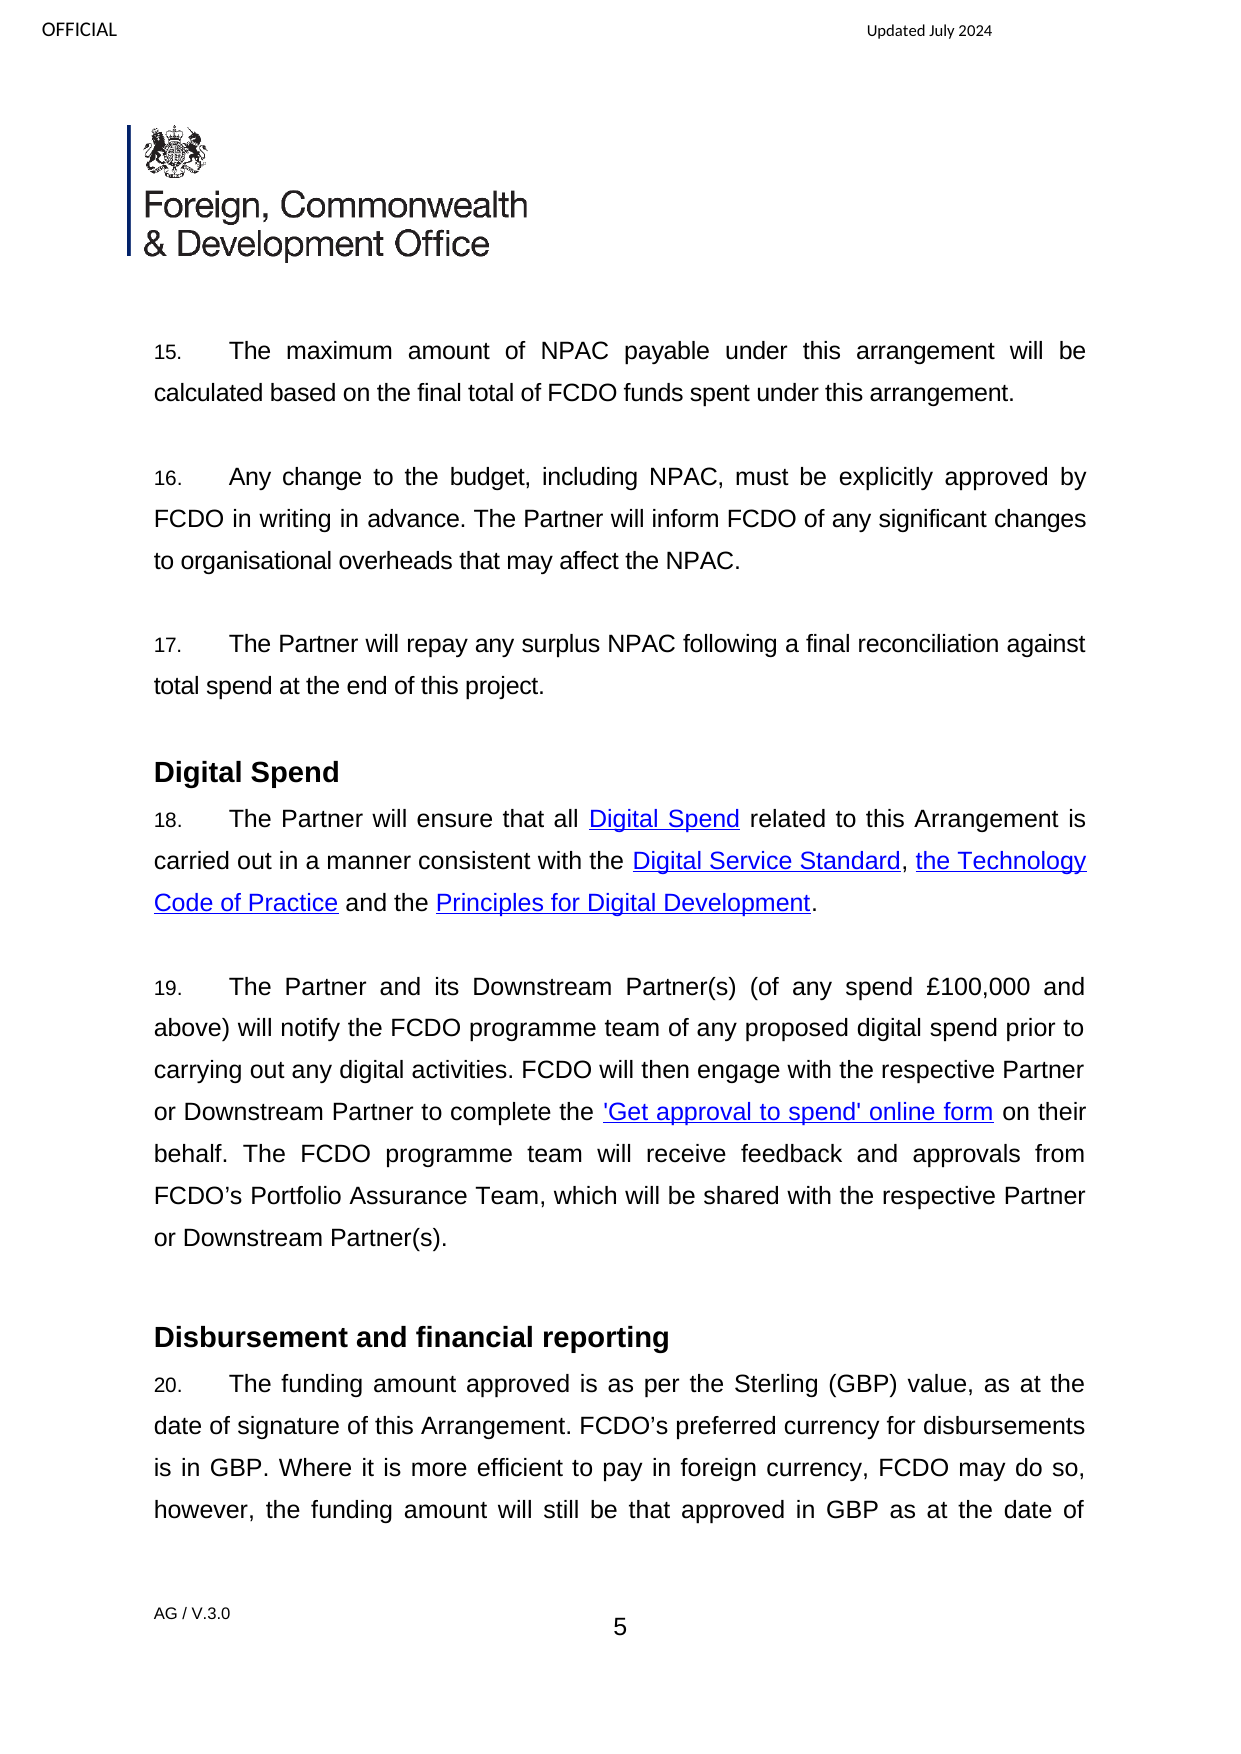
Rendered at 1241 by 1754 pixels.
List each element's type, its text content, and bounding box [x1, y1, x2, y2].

list The Partner and its Downstream Partner(s) (of any spend £100,000 and above) will notify the FCDO programme team of any proposed digital spend prior to carrying out any digital activities. FCDO will then engage with the respective Partner or Downstream Partner to complete the 'Get approval to spend' online form on their behalf. The FCDO programme team will receive feedback and approvals from FCDO’s Portfolio Assurance Team, which will be shared with the respective Partner or Downstream Partner(s). [153, 972, 1087, 1251]
text Digital Spend [153, 756, 1087, 788]
list The maximum amount of NPAC payable under this arrangement will be calculated based on the final total of FCDO funds spent under this arrangement. [153, 337, 1087, 407]
list The Partner will repay any surplus NPAC following a final reconciliation against total spend at the end of this project. [153, 630, 1087, 700]
list Any change to the budget, including NPAC, must be explicitly approved by FCDO in writing in advance. The Partner will inform FCDO of any significant changes to organisational overheads that may affect the NPAC. [153, 463, 1087, 574]
text Disbursement and financial reporting [153, 1321, 1087, 1354]
list The Partner will ensure that all Digital Spend related to this Arrangement is carried out in a manner consistent with the Digital Service Standard, the Technology Code of Practice and the Principles for Digital Development. [153, 805, 1087, 916]
list The funding amount approved is as per the Sterling (GBP) value, as at the date of signature of this Arrangement. FCDO’s preferred currency for disbursements is in GBP. Where it is more efficient to pay in foreign currency, FCDO may do so, however, the funding amount will still be that approved in GBP as at the date of [153, 1370, 1087, 1524]
picture [127, 125, 529, 263]
